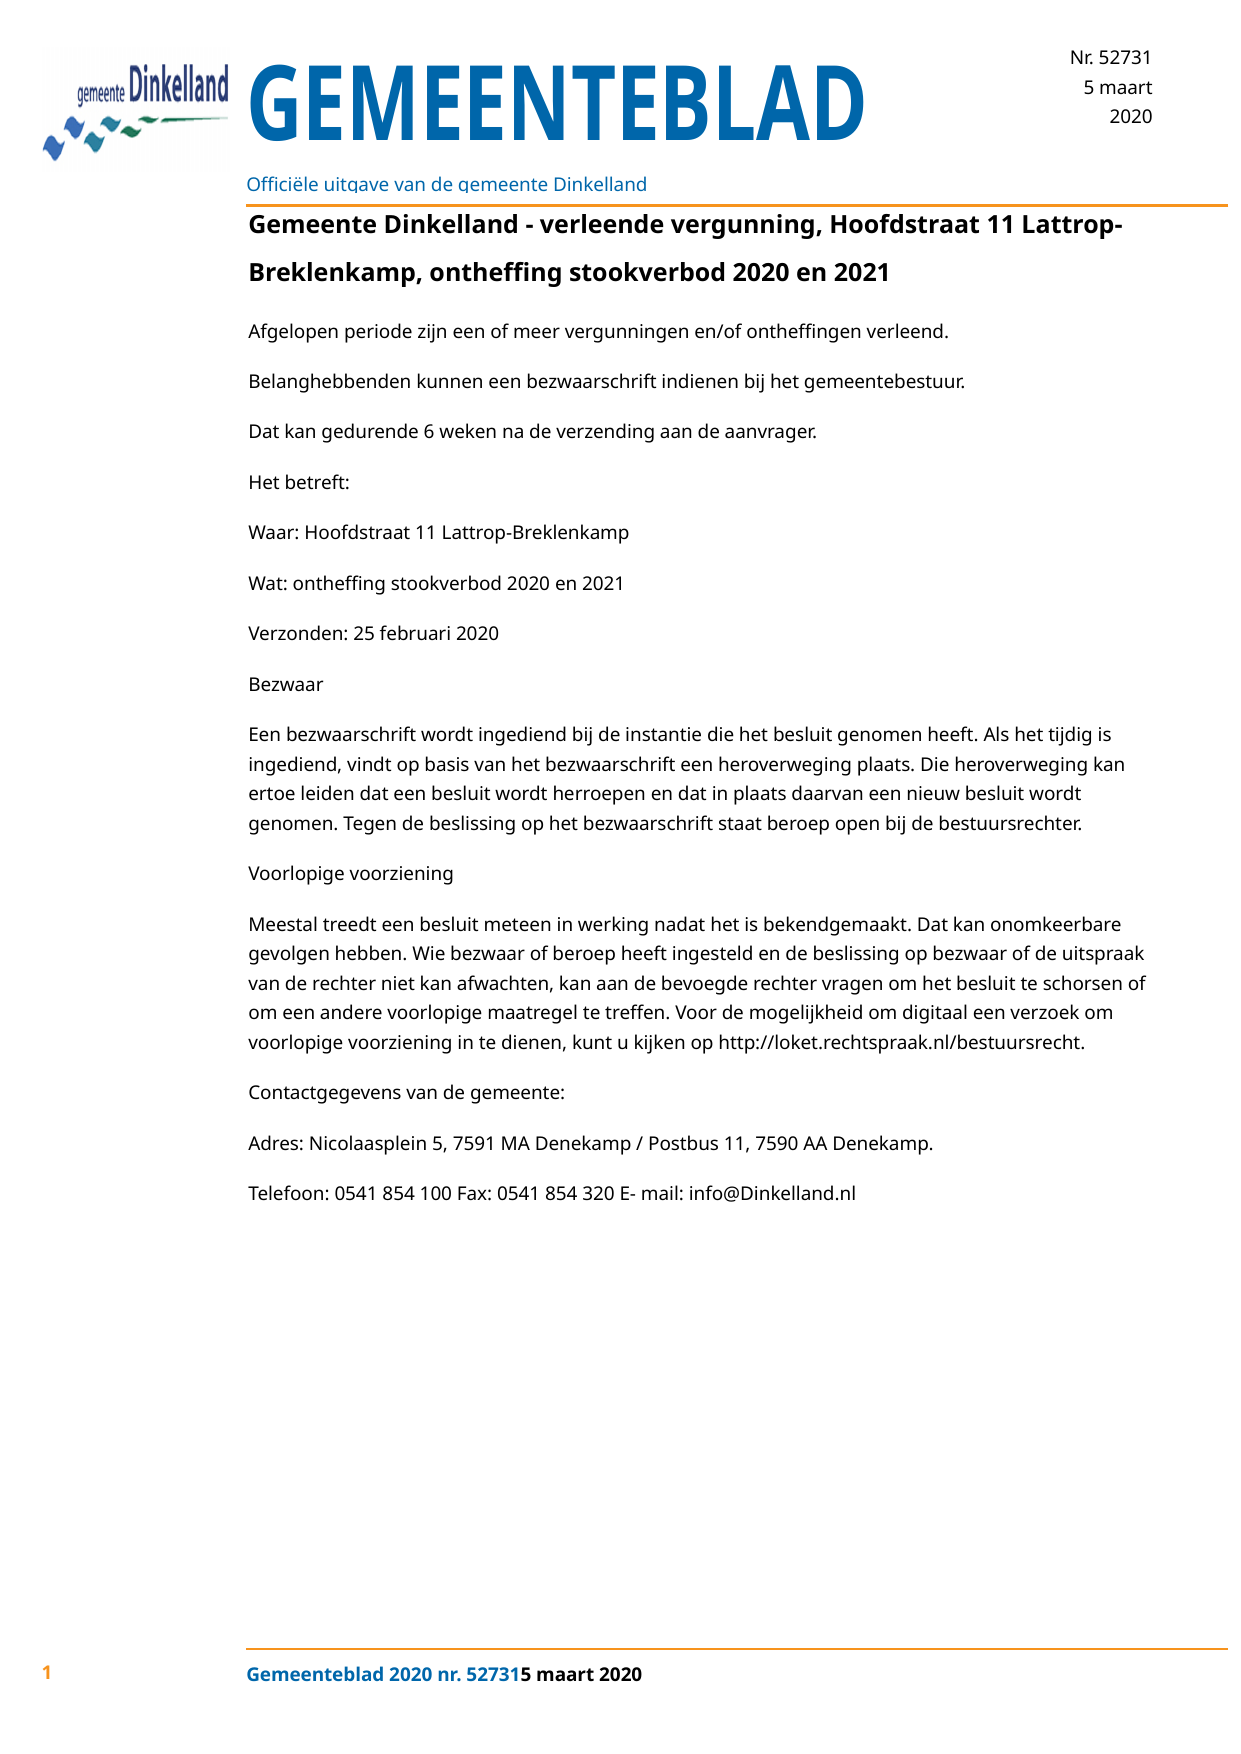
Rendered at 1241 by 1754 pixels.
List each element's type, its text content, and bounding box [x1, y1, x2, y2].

text Voorlopige voorziening [248, 860, 1152, 886]
text Een bezwaarschrift wordt ingediend bij de instantie die het besluit genomen heeft. Als het tijdig is ingediend, vindt op basis van het bezwaarschrift een heroverweging plaats. Die heroverweging kan ertoe leiden dat een besluit wordt herroepen en dat in plaats daarvan een nieuw besluit wordt genomen. Tegen de beslissing op het bezwaarschrift staat beroep open bij de bestuursrechter. [248, 721, 1152, 836]
text Belanghebbenden kunnen een bezwaarschrift indienen bij het gemeentebestuur. [248, 368, 1152, 394]
text Meestal treedt een besluit meteen in werking nadat het is bekendgemaakt. Dat kan onomkeerbare gevolgen hebben. Wie bezwaar of beroep heeft ingesteld en de beslissing op bezwaar of de uitspraak van de rechter niet kan afwachten, kan aan de bevoegde rechter vragen om het besluit te schorsen of om een andere voorlopige maatregel te treffen. Voor de mogelijkheid om digitaal een verzoek om voorlopige voorziening in te dienen, kunt u kijken op http://loket.rechtspraak.nl/bestuursrecht. [248, 911, 1152, 1055]
text Het betreft: [248, 469, 1152, 495]
text Bezwaar [248, 671, 1152, 697]
text Wat: ontheffing stookverbod 2020 en 2021 [248, 570, 1152, 596]
picture [41, 47, 231, 172]
text Verzonden: 25 februari 2020 [248, 620, 1152, 646]
text Dat kan gedurende 6 weken na de verzending aan de aanvrager. [248, 419, 1152, 444]
text Waar: Hoofdstraat 11 Lattrop-Breklenkamp [248, 519, 1152, 545]
text Afgelopen periode zijn een of meer vergunningen en/of ontheffingen verleend. [248, 318, 1152, 344]
text Gemeente Dinkelland - verleende vergunning, Hoofdstraat 11 Lattrop-Breklenkamp, ontheffing stookverbod 2020 en 2021 [248, 207, 1152, 288]
text Contactgegevens van de gemeente: [248, 1079, 1152, 1105]
text Adres: Nicolaasplein 5, 7591 MA Denekamp / Postbus 11, 7590 AA Denekamp. [248, 1130, 1152, 1156]
text Telefoon: 0541 854 100 Fax: 0541 854 320 E- mail: info@Dinkelland.nl [248, 1180, 1152, 1206]
